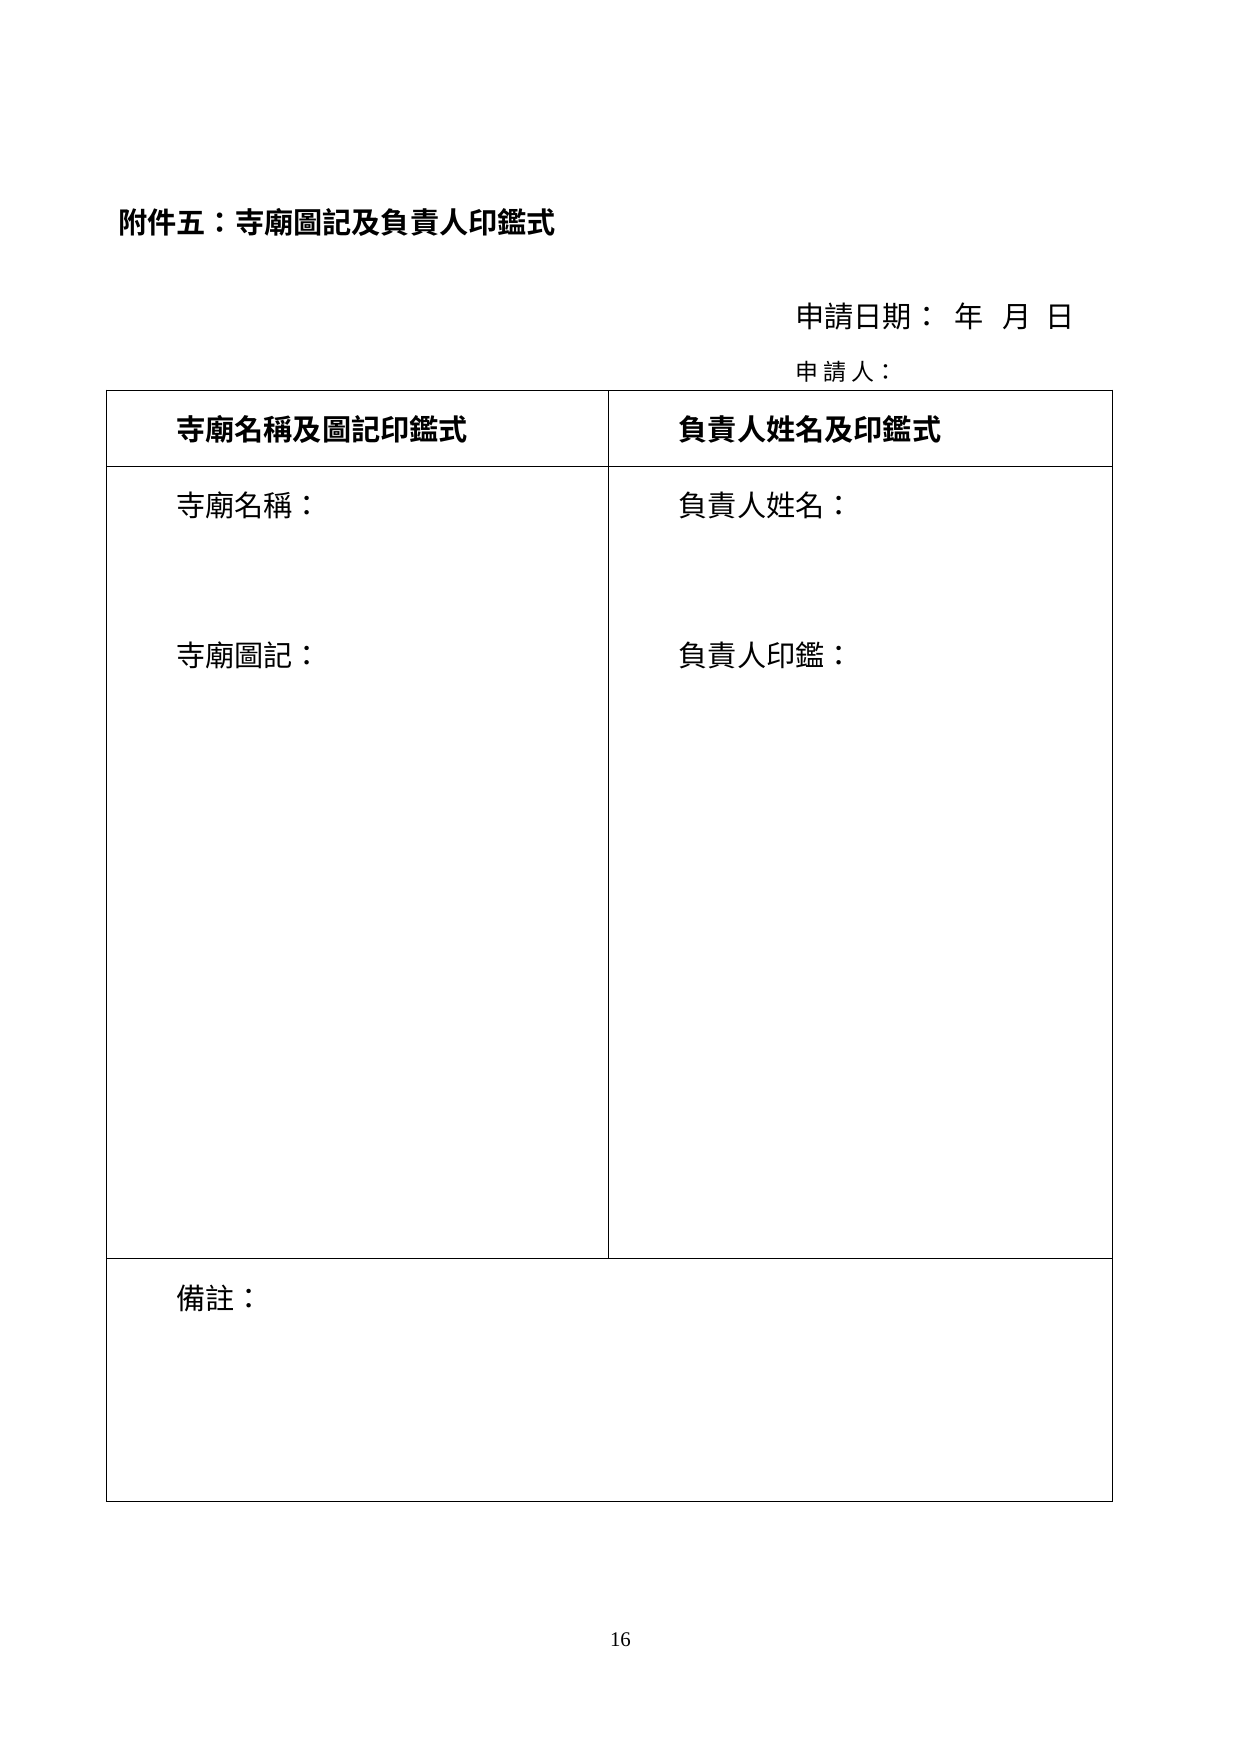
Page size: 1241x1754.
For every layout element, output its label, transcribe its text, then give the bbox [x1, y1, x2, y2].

table_cell 備註： [107, 1259, 1112, 1501]
text 申請日期： 年 月 日 [737, 277, 1122, 352]
text 申 請 人： [737, 352, 1122, 389]
table_cell 負責人姓名： 負責人印鑑： [609, 467, 1112, 1258]
table_header 寺廟名稱及圖記印鑑式 [107, 391, 608, 466]
text 附件五：寺廟圖記及負責人印鑑式 [118, 183, 1122, 258]
table_cell 寺廟名稱： 寺廟圖記： [107, 467, 608, 1258]
table_header 負責人姓名及印鑑式 [609, 391, 1112, 466]
